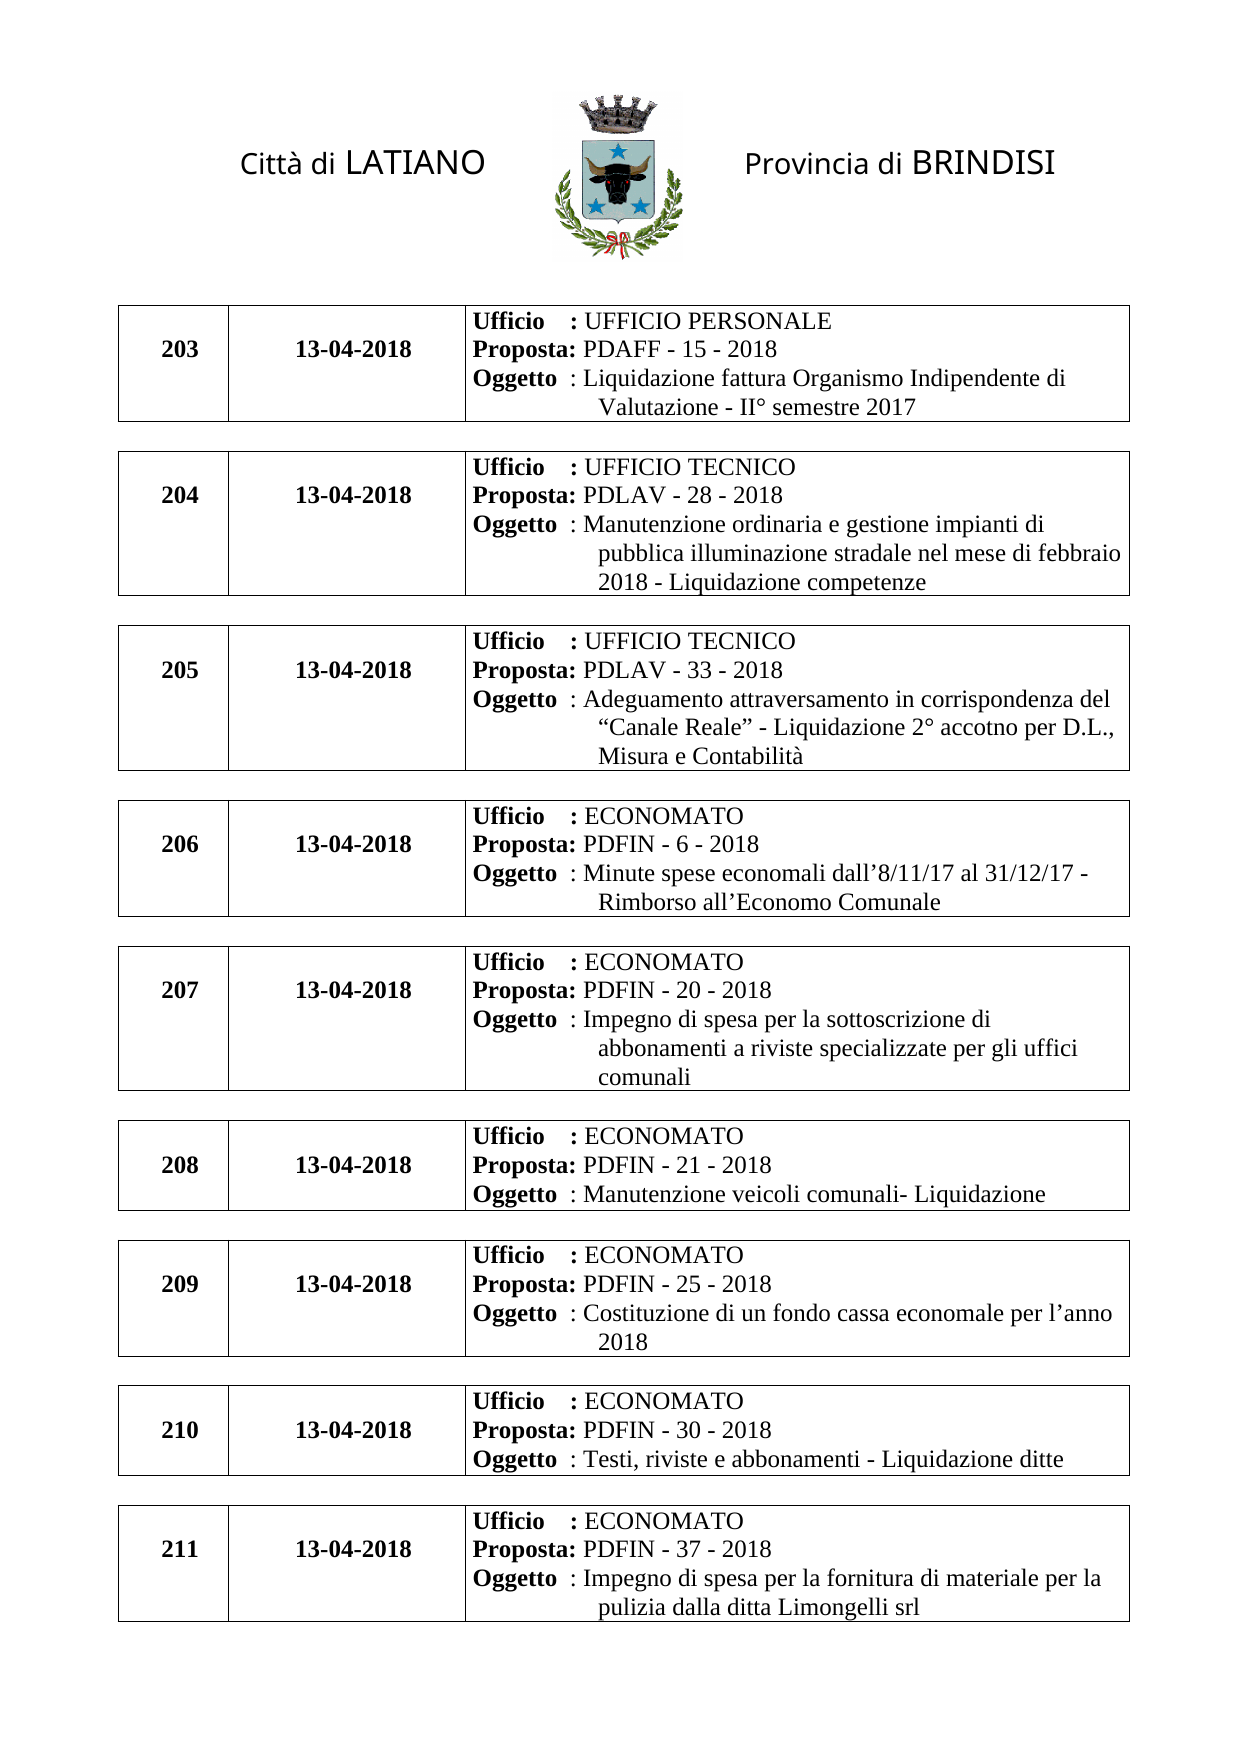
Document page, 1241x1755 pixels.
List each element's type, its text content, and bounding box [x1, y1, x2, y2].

table_header 207 [119, 947, 228, 1090]
table_header 205 [119, 626, 228, 770]
table_header 13-04-2018 [229, 1506, 465, 1621]
table_header 13-04-2018 [229, 306, 465, 421]
table_header 13-04-2018 [229, 452, 465, 595]
table_header 203 [119, 306, 228, 421]
table_header 204 [119, 452, 228, 595]
table_header 209 [119, 1241, 228, 1356]
table_header Ufficio : UFFICIO TECNICO Proposta: PDLAV - 28 - 2018 Oggetto : Manutenzione ordinaria e gestione impianti di pubblica illuminazione stradale nel mese di febbraio 2018 - Liquidazione competenze [466, 452, 1129, 595]
table_header 210 [119, 1386, 228, 1475]
table_header 211 [119, 1506, 228, 1621]
table_header 13-04-2018 [229, 801, 465, 916]
table_header 206 [119, 801, 228, 916]
table_header Ufficio : ECONOMATO Proposta: PDFIN - 20 - 2018 Oggetto : Impegno di spesa per la sottoscrizione di abbonamenti a riviste specializzate per gli uffici comunali [466, 947, 1129, 1090]
table_header Ufficio : ECONOMATO Proposta: PDFIN - 25 - 2018 Oggetto : Costituzione di un fondo cassa economale per l’anno 2018 [466, 1241, 1129, 1356]
table_header Ufficio : ECONOMATO Proposta: PDFIN - 6 - 2018 Oggetto : Minute spese economali dall’8/11/17 al 31/12/17 - Rimborso all’Economo Comunale [466, 801, 1129, 916]
table_header 13-04-2018 [229, 947, 465, 1090]
table_header Ufficio : UFFICIO TECNICO Proposta: PDLAV - 33 - 2018 Oggetto : Adeguamento attraversamento in corrispondenza del “Canale Reale” - Liquidazione 2° accotno per D.L., Misura e Contabilità [466, 626, 1129, 770]
table_header Ufficio : ECONOMATO Proposta: PDFIN - 21 - 2018 Oggetto : Manutenzione veicoli comunali- Liquidazione [466, 1121, 1129, 1210]
table_header 13-04-2018 [229, 1386, 465, 1475]
table_header Ufficio : UFFICIO PERSONALE Proposta: PDAFF - 15 - 2018 Oggetto : Liquidazione fattura Organismo Indipendente di Valutazione - II° semestre 2017 [466, 306, 1129, 421]
table_header 208 [119, 1121, 228, 1210]
table_header Ufficio : ECONOMATO Proposta: PDFIN - 37 - 2018 Oggetto : Impegno di spesa per la fornitura di materiale per la pulizia dalla ditta Limongelli srl [466, 1506, 1129, 1621]
table_header 13-04-2018 [229, 626, 465, 770]
table_header 13-04-2018 [229, 1121, 465, 1210]
table_header Ufficio : ECONOMATO Proposta: PDFIN - 30 - 2018 Oggetto : Testi, riviste e abbonamenti - Liquidazione ditte [466, 1386, 1129, 1475]
table_header 13-04-2018 [229, 1241, 465, 1356]
